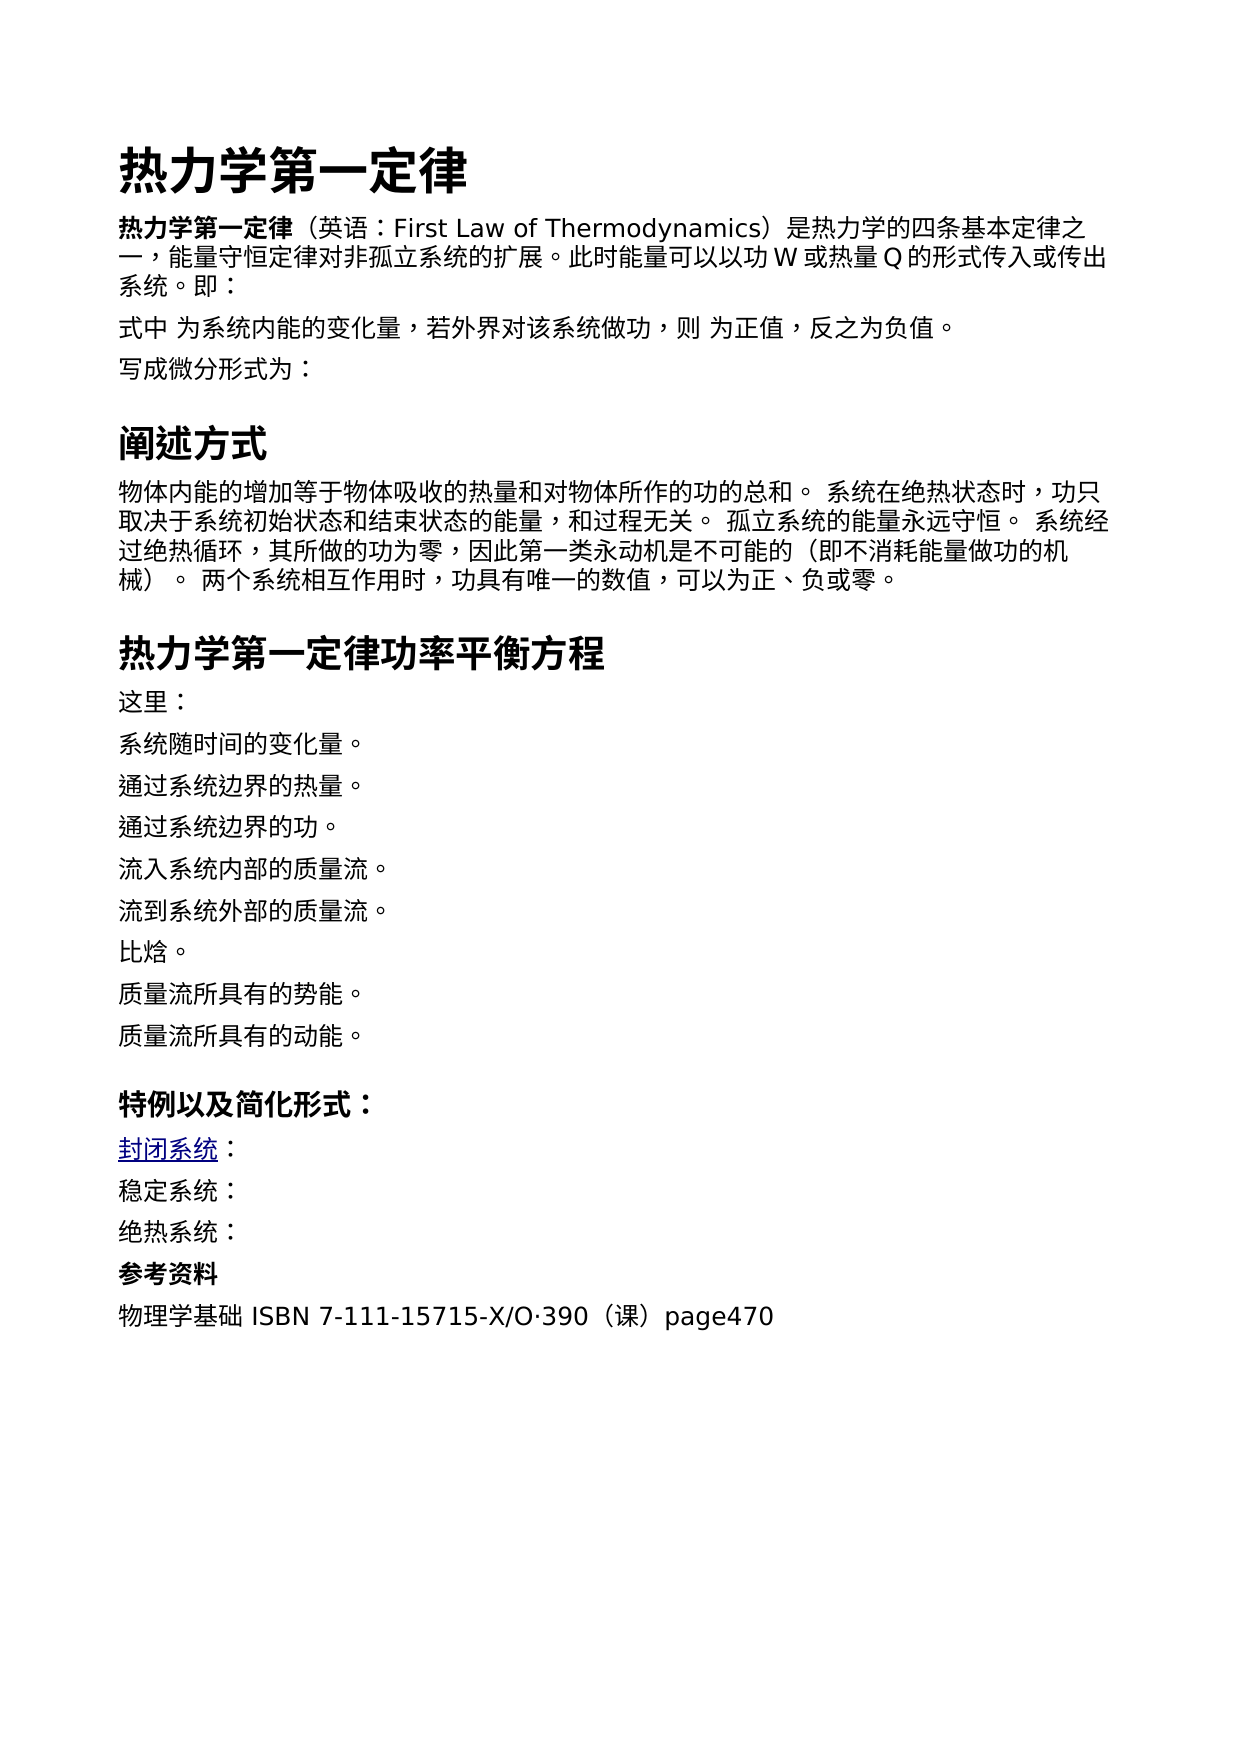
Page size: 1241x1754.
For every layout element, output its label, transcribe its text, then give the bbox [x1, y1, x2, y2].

text 比焓。 [118, 939, 1122, 968]
text 物理学基础 ISBN 7-111-15715-X/O·390（课）page470 [118, 1302, 1122, 1331]
text 式中 为系统内能的变化量，若外界对该系统做功，则 为正值，反之为负值。 [118, 314, 1122, 343]
text 通过系统边界的热量。 [118, 772, 1122, 801]
subtitle 特例以及简化形式： [118, 1089, 1122, 1123]
text 通过系统边界的功。 [118, 814, 1122, 843]
text 热力学第一定律（英语：First Law of Thermodynamics）是热力学的四条基本定律之一，能量守恒定律对非孤立系统的扩展。此时能量可以以功W或热量Q的形式传入或传出系统。即： [118, 214, 1122, 301]
subtitle 热力学第一定律功率平衡方程 [118, 632, 1122, 676]
text 绝热系统： [118, 1218, 1122, 1248]
text 写成微分形式为： [118, 356, 1122, 385]
text 封闭系统： [118, 1135, 1122, 1164]
text 稳定系统： [118, 1177, 1122, 1206]
subtitle 热力学第一定律 [118, 143, 1122, 201]
subtitle 阐述方式 [118, 422, 1122, 466]
text 系统随时间的变化量。 [118, 730, 1122, 759]
text 流入系统内部的质量流。 [118, 855, 1122, 884]
text 参考资料 [118, 1260, 1122, 1289]
text 这里： [118, 689, 1122, 718]
text 质量流所具有的动能。 [118, 1022, 1122, 1051]
text 流到系统外部的质量流。 [118, 897, 1122, 926]
text 物体内能的增加等于物体吸收的热量和对物体所作的功的总和。 系统在绝热状态时，功只取决于系统初始状态和结束状态的能量，和过程无关。 孤立系统的能量永远守恒。 系统经过绝热循环，其所做的功为零，因此第一类永动机是不可能的（即不消耗能量做功的机械）。 两个系统相互作用时，功具有唯一的数值，可以为正、负或零。 [118, 478, 1122, 595]
text 质量流所具有的势能。 [118, 980, 1122, 1009]
